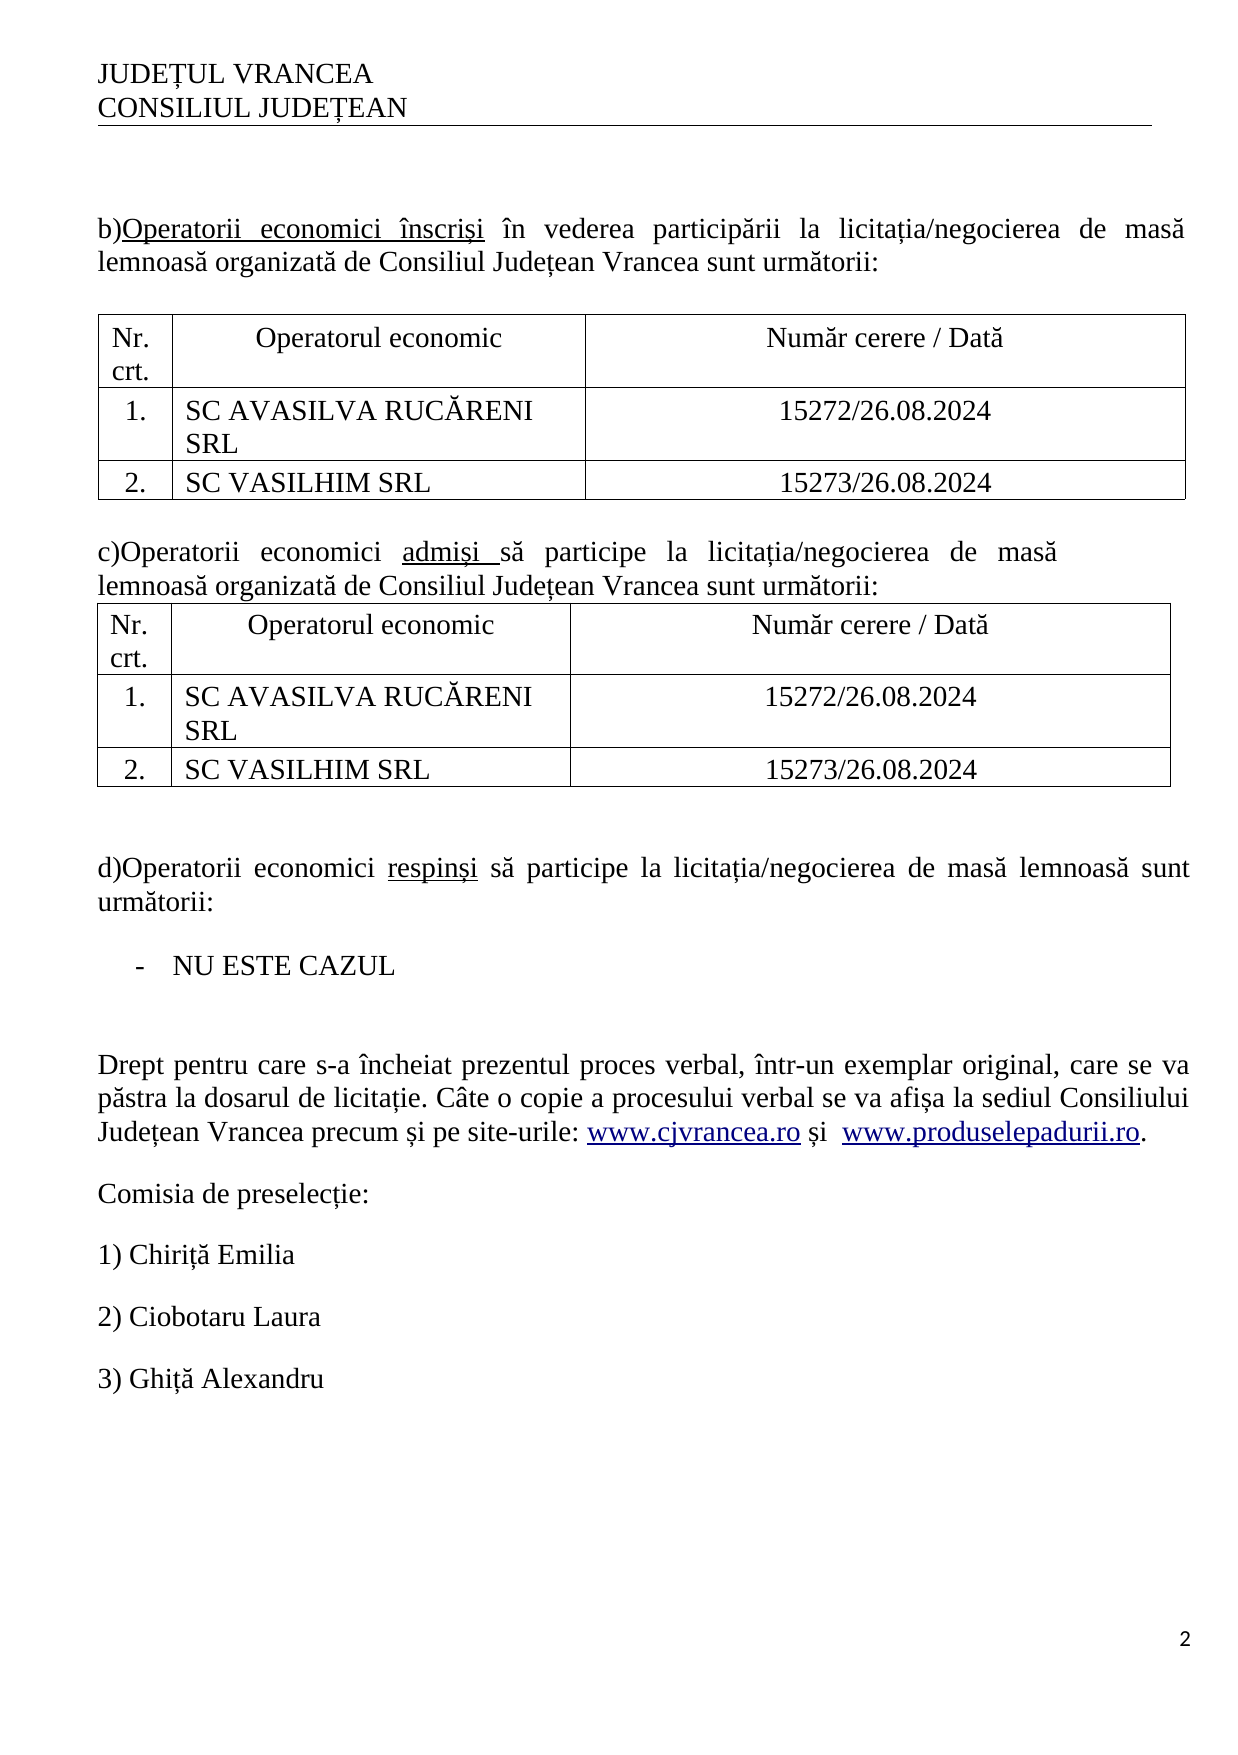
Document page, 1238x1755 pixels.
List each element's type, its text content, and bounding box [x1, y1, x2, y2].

table_header Nr.crt. [99, 315, 172, 387]
text 2) Ciobotaru Laura [97, 1299, 697, 1333]
table_cell 15272/26.08.2024 [571, 675, 1170, 747]
table_header Nr.crt. [98, 604, 171, 674]
table_cell 15272/26.08.2024 [586, 388, 1185, 460]
table_cell SC VASILHIM SRL [173, 461, 585, 499]
text b)Operatorii economici înscriși în vederea participării la licitația/negocierea de masă lemnoasă organizată de Consiliul Județean Vrancea sunt următorii: [97, 211, 1185, 278]
table_cell SC VASILHIM SRL [172, 748, 570, 786]
text Drept pentru care s-a încheiat prezentul proces verbal, într-un exemplar original, care se va păstra la dosarul de licitație. Câte o copie a procesului verbal se va afișa la sediul Consiliului Județean Vrancea precum și pe site-urile: www.cjvrancea.ro și www.produselepadurii.ro. [97, 1047, 1191, 1148]
text d)Operatorii economici respinși să participe la licitația/negocierea de masă lemnoasă sunt următorii: [97, 851, 1190, 918]
table_cell SC AVASILVA RUCĂRENI SRL [172, 675, 570, 747]
table_header Număr cerere / Dată [571, 604, 1170, 674]
table_cell SC AVASILVA RUCĂRENI SRL [173, 388, 585, 460]
table_cell 1. [99, 388, 172, 460]
text c)Operatorii economici admiși să participe la licitația/negocierea de masă lemnoasă organizată de Consiliul Județean Vrancea sunt următorii: [97, 534, 1058, 601]
table_cell 15273/26.08.2024 [571, 748, 1170, 786]
table_cell 15273/26.08.2024 [586, 461, 1185, 499]
table_header Operatorul economic [173, 315, 585, 387]
text 1) Chiriță Emilia [97, 1237, 697, 1271]
table_cell 1. [98, 675, 171, 747]
table_header Operatorul economic [172, 604, 570, 674]
table_header Număr cerere / Dată [586, 315, 1185, 387]
text Comisia de preselecție: [97, 1176, 697, 1209]
table_cell 2. [99, 461, 172, 499]
table_cell 2. [98, 748, 171, 786]
list NU ESTE CAZUL [135, 948, 1191, 982]
text 3) Ghiță Alexandru [97, 1361, 697, 1394]
